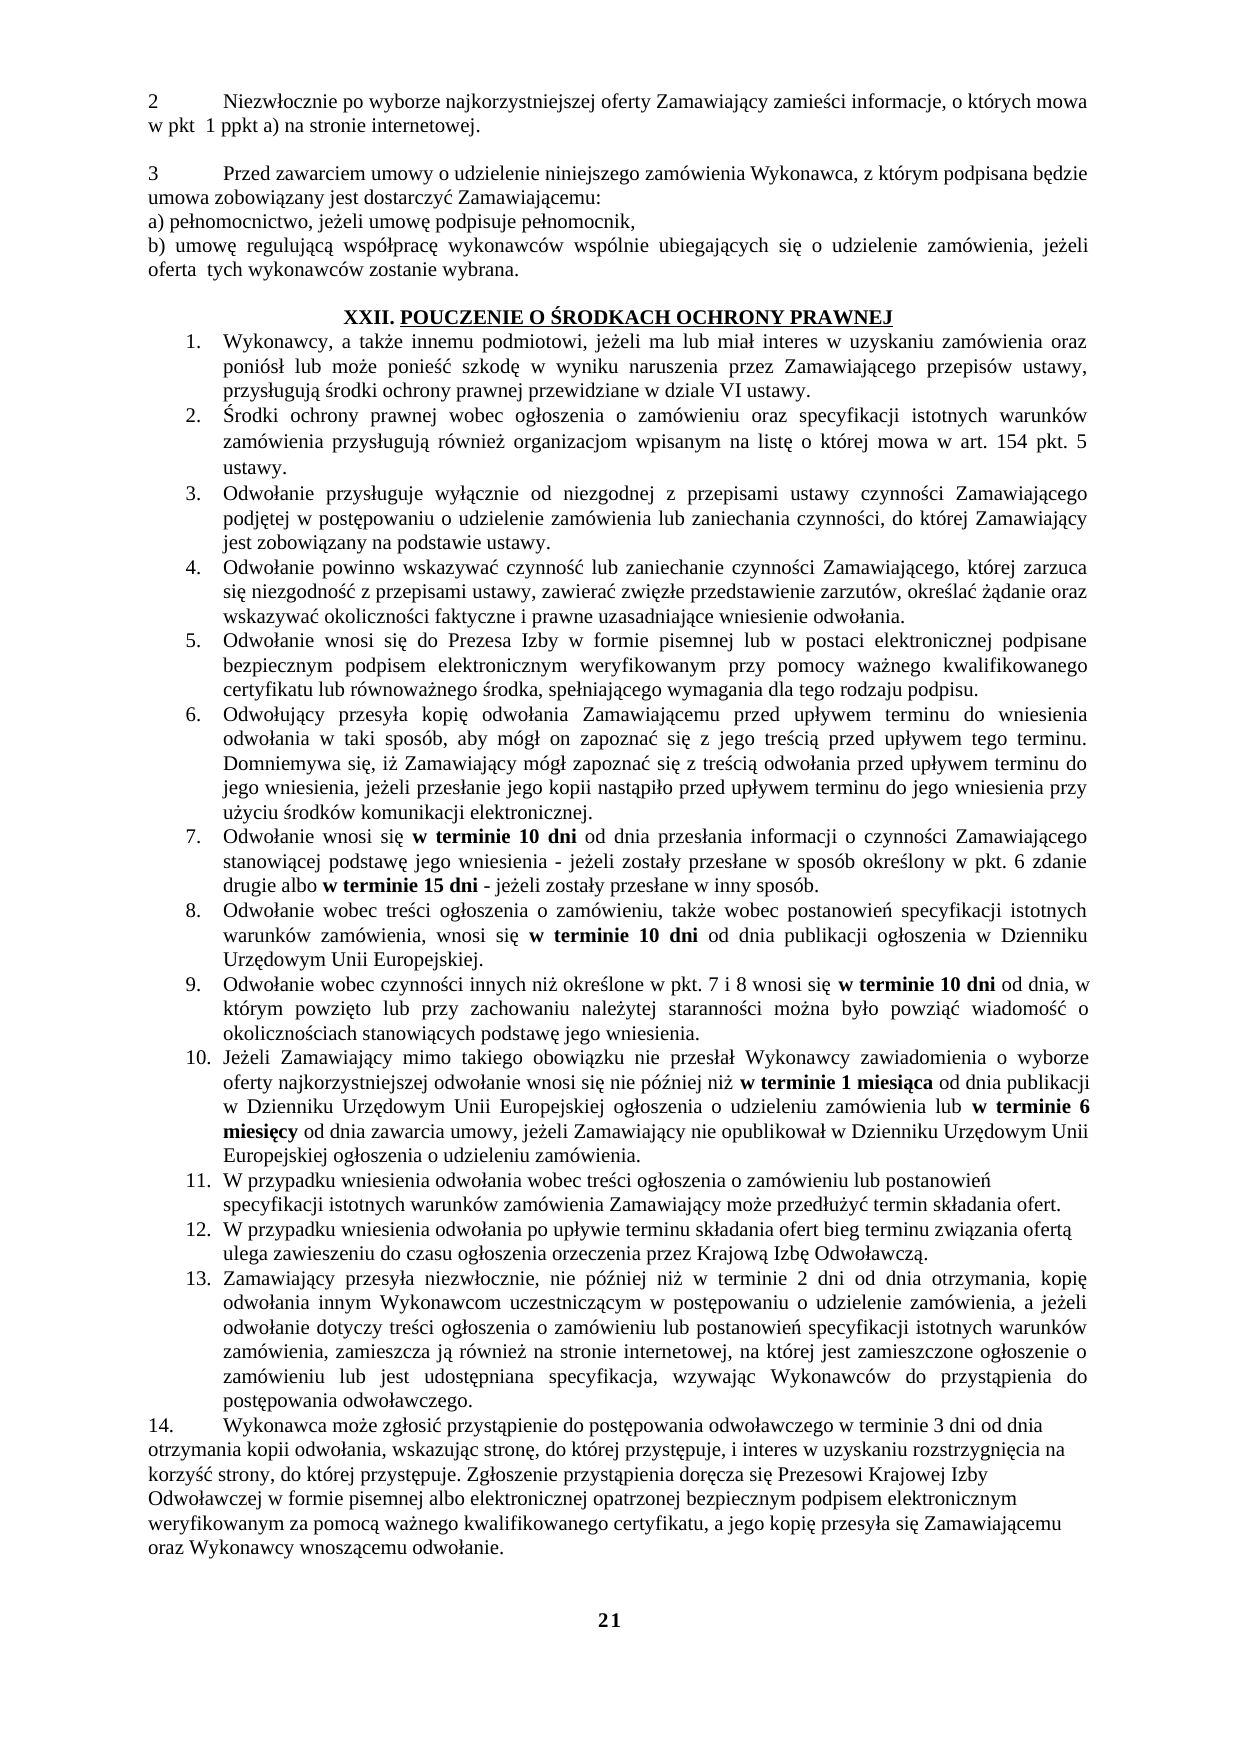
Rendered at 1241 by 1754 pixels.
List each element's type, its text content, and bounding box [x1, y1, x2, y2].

list W przypadku wniesienia odwołania wobec treści ogłoszenia o zamówieniu lub postanowień specyfikacji istotnych warunków zamówienia Zamawiający może przedłużyć termin składania ofert. [185, 1168, 1088, 1216]
list Niezwłocznie po wyborze najkorzystniejszej oferty Zamawiający zamieści informacje, o których mowa w pkt 1 ppkt a) na stronie internetowej. [148, 89, 1090, 161]
list Przed zawarciem umowy o udzielenie niniejszego zamówienia Wykonawca, z którym podpisana będzie umowa zobowiązany jest dostarczyć Zamawiającemu: [148, 161, 1090, 209]
list a) pełnomocnictwo, jeżeli umowę podpisuje pełnomocnik, [148, 209, 1090, 233]
text XXII. POUCZENIE O ŚRODKACH OCHRONY PRAWNEJ [148, 281, 1088, 329]
list Odwołanie wnosi się do Prezesa Izby w formie pisemnej lub w postaci elektronicznej podpisane bezpiecznym podpisem elektronicznym weryfikowanym przy pomocy ważnego kwalifikowanego certyfikatu lub równoważnego środka, spełniającego wymagania dla tego rodzaju podpisu. [185, 628, 1088, 701]
list Odwołanie powinno wskazywać czynność lub zaniechanie czynności Zamawiającego, której zarzuca się niezgodność z przepisami ustawy, zawierać zwięzłe przedstawienie zarzutów, określać żądanie oraz wskazywać okoliczności faktyczne i prawne uzasadniające wniesienie odwołania. [185, 555, 1088, 628]
list Odwołanie wobec czynności innych niż określone w pkt. 7 i 8 wnosi się w terminie 10 dni od dnia, w którym powzięto lub przy zachowaniu należytej staranności można było powziąć wiadomość o okolicznościach stanowiących podstawę jego wniesienia. [185, 972, 1090, 1044]
list Odwołanie przysługuje wyłącznie od niezgodnej z przepisami ustawy czynności Zamawiającego podjętej w postępowaniu o udzielenie zamówienia lub zaniechania czynności, do której Zamawiający jest zobowiązany na podstawie ustawy. [185, 481, 1088, 554]
list Wykonawcy, a także innemu podmiotowi, jeżeli ma lub miał interes w uzyskaniu zamówienia oraz poniósł lub może ponieść szkodę w wyniku naruszenia przez Zamawiającego przepisów ustawy, przysługują środki ochrony prawnej przewidziane w dziale VI ustawy. [185, 329, 1088, 402]
list Odwołanie wnosi się w terminie 10 dni od dnia przesłania informacji o czynności Zamawiającego stanowiącej podstawę jego wniesienia - jeżeli zostały przesłane w sposób określony w pkt. 6 zdanie drugie albo w terminie 15 dni - jeżeli zostały przesłane w inny sposób. [185, 824, 1088, 897]
list Odwołanie wobec treści ogłoszenia o zamówieniu, także wobec postanowień specyfikacji istotnych warunków zamówienia, wnosi się w terminie 10 dni od dnia publikacji ogłoszenia w Dzienniku Urzędowym Unii Europejskiej. [185, 898, 1088, 971]
list W przypadku wniesienia odwołania po upływie terminu składania ofert bieg terminu związania ofertą ulega zawieszeniu do czasu ogłoszenia orzeczenia przez Krajową Izbę Odwoławczą. [185, 1217, 1088, 1265]
list b) umowę regulującą współpracę wykonawców wspólnie ubiegających się o udzielenie zamówienia, jeżeli oferta tych wykonawców zostanie wybrana. [148, 233, 1090, 281]
list Jeżeli Zamawiający mimo takiego obowiązku nie przesłał Wykonawcy zawiadomienia o wyborze oferty najkorzystniejszej odwołanie wnosi się nie później niż w terminie 1 miesiąca od dnia publikacji w Dzienniku Urzędowym Unii Europejskiej ogłoszenia o udzieleniu zamówienia lub w terminie 6 miesięcy od dnia zawarcia umowy, jeżeli Zamawiający nie opublikował w Dzienniku Urzędowym Unii Europejskiej ogłoszenia o udzieleniu zamówienia. [185, 1045, 1090, 1167]
list Środki ochrony prawnej wobec ogłoszenia o zamówieniu oraz specyfikacji istotnych warunków zamówienia przysługują również organizacjom wpisanym na listę o której mowa w art. 154 pkt. 5 ustawy. [185, 403, 1088, 479]
list Zamawiający przesyła niezwłocznie, nie później niż w terminie 2 dni od dnia otrzymania, kopię odwołania innym Wykonawcom uczestniczącym w postępowaniu o udzielenie zamówienia, a jeżeli odwołanie dotyczy treści ogłoszenia o zamówieniu lub postanowień specyfikacji istotnych warunków zamówienia, zamieszcza ją również na stronie internetowej, na której jest zamieszczone ogłoszenie o zamówieniu lub jest udostępniana specyfikacja, wzywając Wykonawców do przystąpienia do postępowania odwoławczego. [185, 1266, 1088, 1412]
list Wykonawca może zgłosić przystąpienie do postępowania odwoławczego w terminie 3 dni od dnia otrzymania kopii odwołania, wskazując stronę, do której przystępuje, i interes w uzyskaniu rozstrzygnięcia na korzyść strony, do której przystępuje. Zgłoszenie przystąpienia doręcza się Prezesowi Krajowej Izby Odwoławczej w formie pisemnej albo elektronicznej opatrzonej bezpiecznym podpisem elektronicznym weryfikowanym za pomocą ważnego kwalifikowanego certyfikatu, a jego kopię przesyła się Zamawiającemu oraz Wykonawcy wnoszącemu odwołanie. 21 [148, 1413, 1090, 1681]
list Odwołujący przesyła kopię odwołania Zamawiającemu przed upływem terminu do wniesienia odwołania w taki sposób, aby mógł on zapoznać się z jego treścią przed upływem tego terminu. Domniemywa się, iż Zamawiający mógł zapoznać się z treścią odwołania przed upływem terminu do jego wniesienia, jeżeli przesłanie jego kopii nastąpiło przed upływem terminu do jego wniesienia przy użyciu środków komunikacji elektronicznej. [185, 702, 1088, 824]
